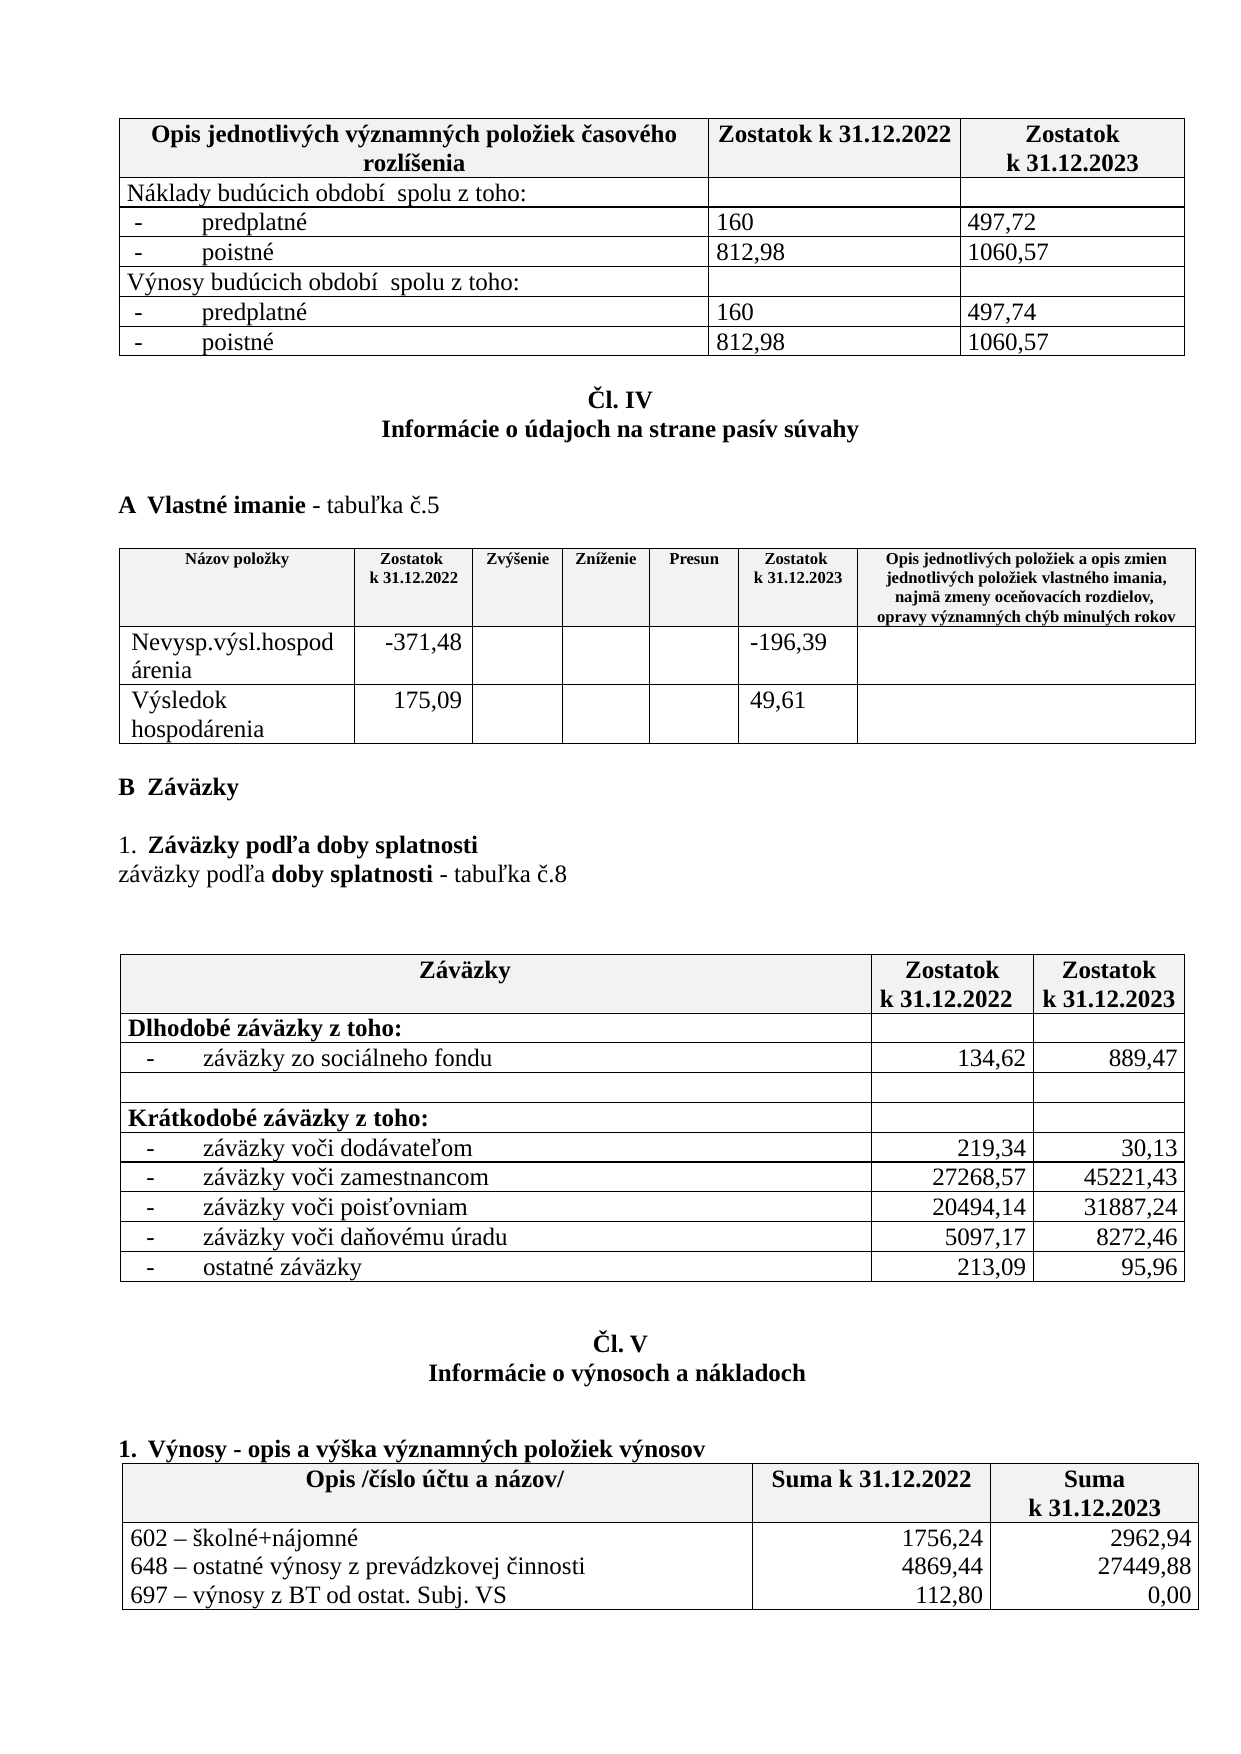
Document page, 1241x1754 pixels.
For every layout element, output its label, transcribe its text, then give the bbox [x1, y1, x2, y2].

table_cell [872, 1014, 1033, 1042]
table_header Suma k 31.12.2023 [991, 1464, 1198, 1522]
table_cell 134,62 [872, 1043, 1033, 1072]
table_header Opis jednotlivých položiek a opis zmien jednotlivých položiek vlastného imania, najmä zmeny oceňovacích rozdielov, opravy významných chýb minulých rokov [858, 549, 1195, 626]
table_cell 30,13 [1034, 1133, 1184, 1161]
table_cell poistné [120, 327, 708, 355]
table_cell [650, 627, 738, 684]
table_cell Výnosy budúcich období spolu z toho: [120, 267, 708, 296]
table_cell [473, 685, 562, 743]
table_cell 160 [709, 297, 960, 326]
table_header Zostatok k 31.12.2023 [1034, 955, 1184, 1012]
table_cell 219,34 [872, 1133, 1033, 1161]
table_cell -196,39 [739, 627, 857, 684]
table_cell Krátkodobé záväzky z toho: [121, 1103, 871, 1132]
table_cell 20494,14 [872, 1192, 1033, 1221]
table_header Zníženie [563, 549, 649, 626]
text záväzky podľa doby splatnosti - tabuľka č.8 [118, 859, 1122, 887]
text Informácie o výnosoch a nákladoch [118, 1358, 1122, 1387]
table_cell 812,98 [709, 327, 960, 355]
table_cell záväzky voči dodávateľom [121, 1133, 871, 1161]
table_cell 175,09 [355, 685, 472, 743]
table_cell 889,47 [1034, 1043, 1184, 1072]
table_header Presun [650, 549, 738, 626]
table_header Názov položky [120, 549, 354, 626]
table_header Zostatok k 31.12.2022 [872, 955, 1033, 1012]
table_cell [1034, 1073, 1184, 1102]
table_cell 602 – školné+nájomné 648 – ostatné výnosy z prevádzkovej činnosti 697 – výnosy z BT od ostat. Subj. VS [123, 1523, 752, 1609]
table_header Opis jednotlivých významných položiek časového rozlíšenia [120, 119, 708, 177]
table_cell [858, 685, 1195, 743]
text B Záväzky [118, 772, 1122, 801]
table_cell [563, 685, 649, 743]
table_header Zostatok k 31.12.2023 [739, 549, 857, 626]
table_cell [563, 627, 649, 684]
table_header Opis /číslo účtu a názov/ [123, 1464, 752, 1522]
table_cell [709, 267, 960, 296]
table_cell 95,96 [1034, 1252, 1184, 1281]
table_cell [650, 685, 738, 743]
table_cell záväzky voči zamestnancom [121, 1163, 871, 1191]
table_cell [858, 627, 1195, 684]
table_cell poistné [120, 237, 708, 266]
table_cell [473, 627, 562, 684]
table_cell 31887,24 [1034, 1192, 1184, 1221]
table_cell záväzky voči poisťovniam [121, 1192, 871, 1221]
table_cell [1034, 1014, 1184, 1042]
table_cell [872, 1073, 1033, 1102]
table_header Suma k 31.12.2022 [753, 1464, 990, 1522]
table_cell záväzky zo sociálneho fondu [121, 1043, 871, 1072]
table_cell [121, 1073, 871, 1102]
table_header Zostatok k 31.12.2022 [355, 549, 472, 626]
table_cell [709, 178, 960, 206]
table_cell predplatné [120, 297, 708, 326]
text A Vlastné imanie - tabuľka č.5 [118, 490, 1122, 519]
table_cell 2962,94 27449,88 0,00 [991, 1523, 1198, 1609]
table_cell -371,48 [355, 627, 472, 684]
table_cell 8272,46 [1034, 1222, 1184, 1251]
table_cell 160 [709, 208, 960, 236]
table_header Zostatok k 31.12.2023 [961, 119, 1184, 177]
table_cell 1756,24 4869,44 112,80 [753, 1523, 990, 1609]
table_cell Nevysp.výsl.hospodárenia [120, 627, 354, 684]
list Výnosy - opis a výška významných položiek výnosov [118, 1434, 1122, 1463]
table_cell Náklady budúcich období spolu z toho: [120, 178, 708, 206]
table_cell [961, 178, 1184, 206]
table_cell 49,61 [739, 685, 857, 743]
text Informácie o údajoch na strane pasív súvahy [118, 414, 1122, 443]
table_cell 1060,57 [961, 237, 1184, 266]
table_cell ostatné záväzky [121, 1252, 871, 1281]
table_cell [1034, 1103, 1184, 1132]
table_cell predplatné [120, 208, 708, 236]
text Čl. V [118, 1329, 1122, 1358]
table_cell 27268,57 [872, 1163, 1033, 1191]
list Záväzky podľa doby splatnosti [118, 830, 1122, 859]
table_cell Výsledok hospodárenia [120, 685, 354, 743]
table_cell 45221,43 [1034, 1163, 1184, 1191]
table_cell 497,74 [961, 297, 1184, 326]
table_cell 213,09 [872, 1252, 1033, 1281]
table_cell 5097,17 [872, 1222, 1033, 1251]
table_cell [961, 267, 1184, 296]
table_header Zostatok k 31.12.2022 [709, 119, 960, 177]
table_header Záväzky [121, 955, 871, 1012]
table_header Zvýšenie [473, 549, 562, 626]
table_cell 497,72 [961, 208, 1184, 236]
table_cell [872, 1103, 1033, 1132]
text Čl. IV [118, 385, 1122, 414]
table_cell Dlhodobé záväzky z toho: [121, 1014, 871, 1042]
table_cell 1060,57 [961, 327, 1184, 355]
table_cell záväzky voči daňovému úradu [121, 1222, 871, 1251]
table_cell 812,98 [709, 237, 960, 266]
